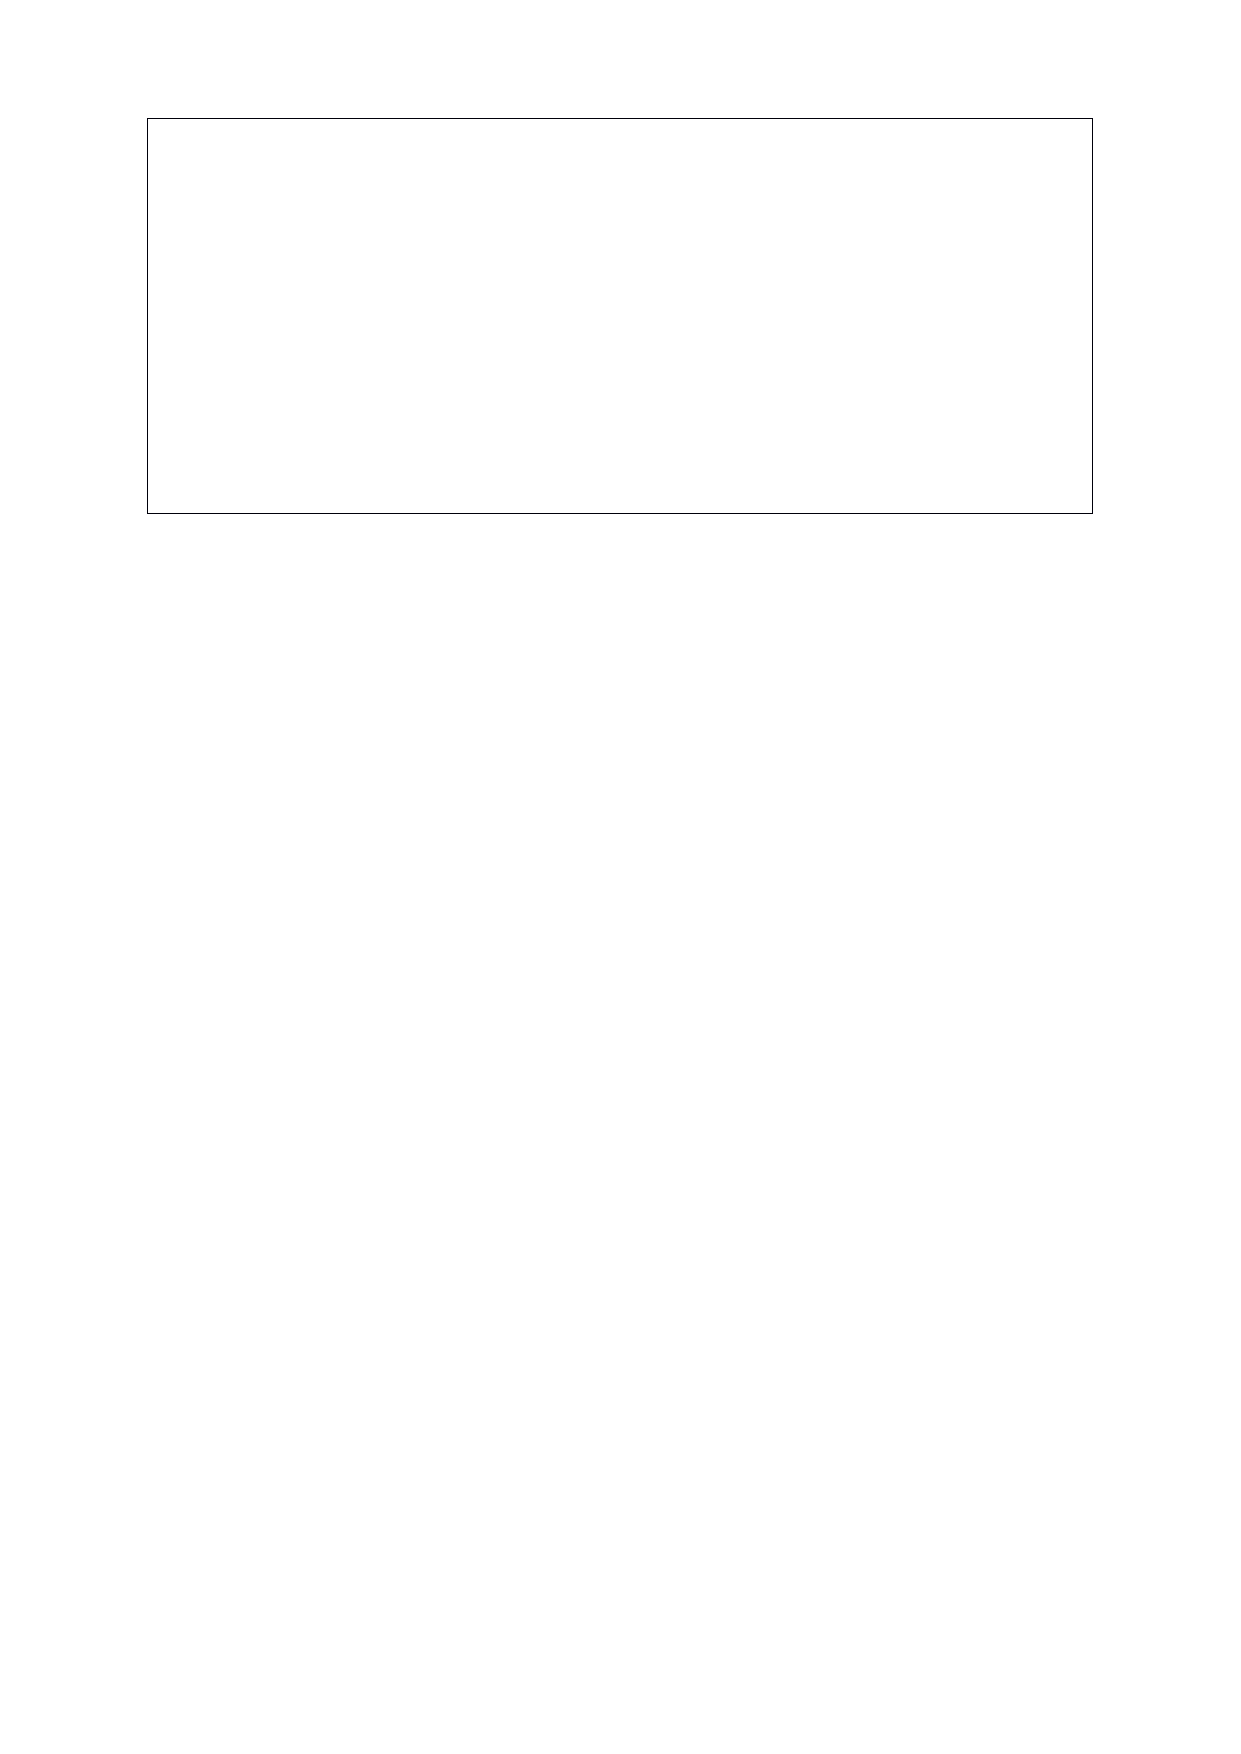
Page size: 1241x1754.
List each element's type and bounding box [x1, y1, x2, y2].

table_cell [148, 119, 1092, 513]
